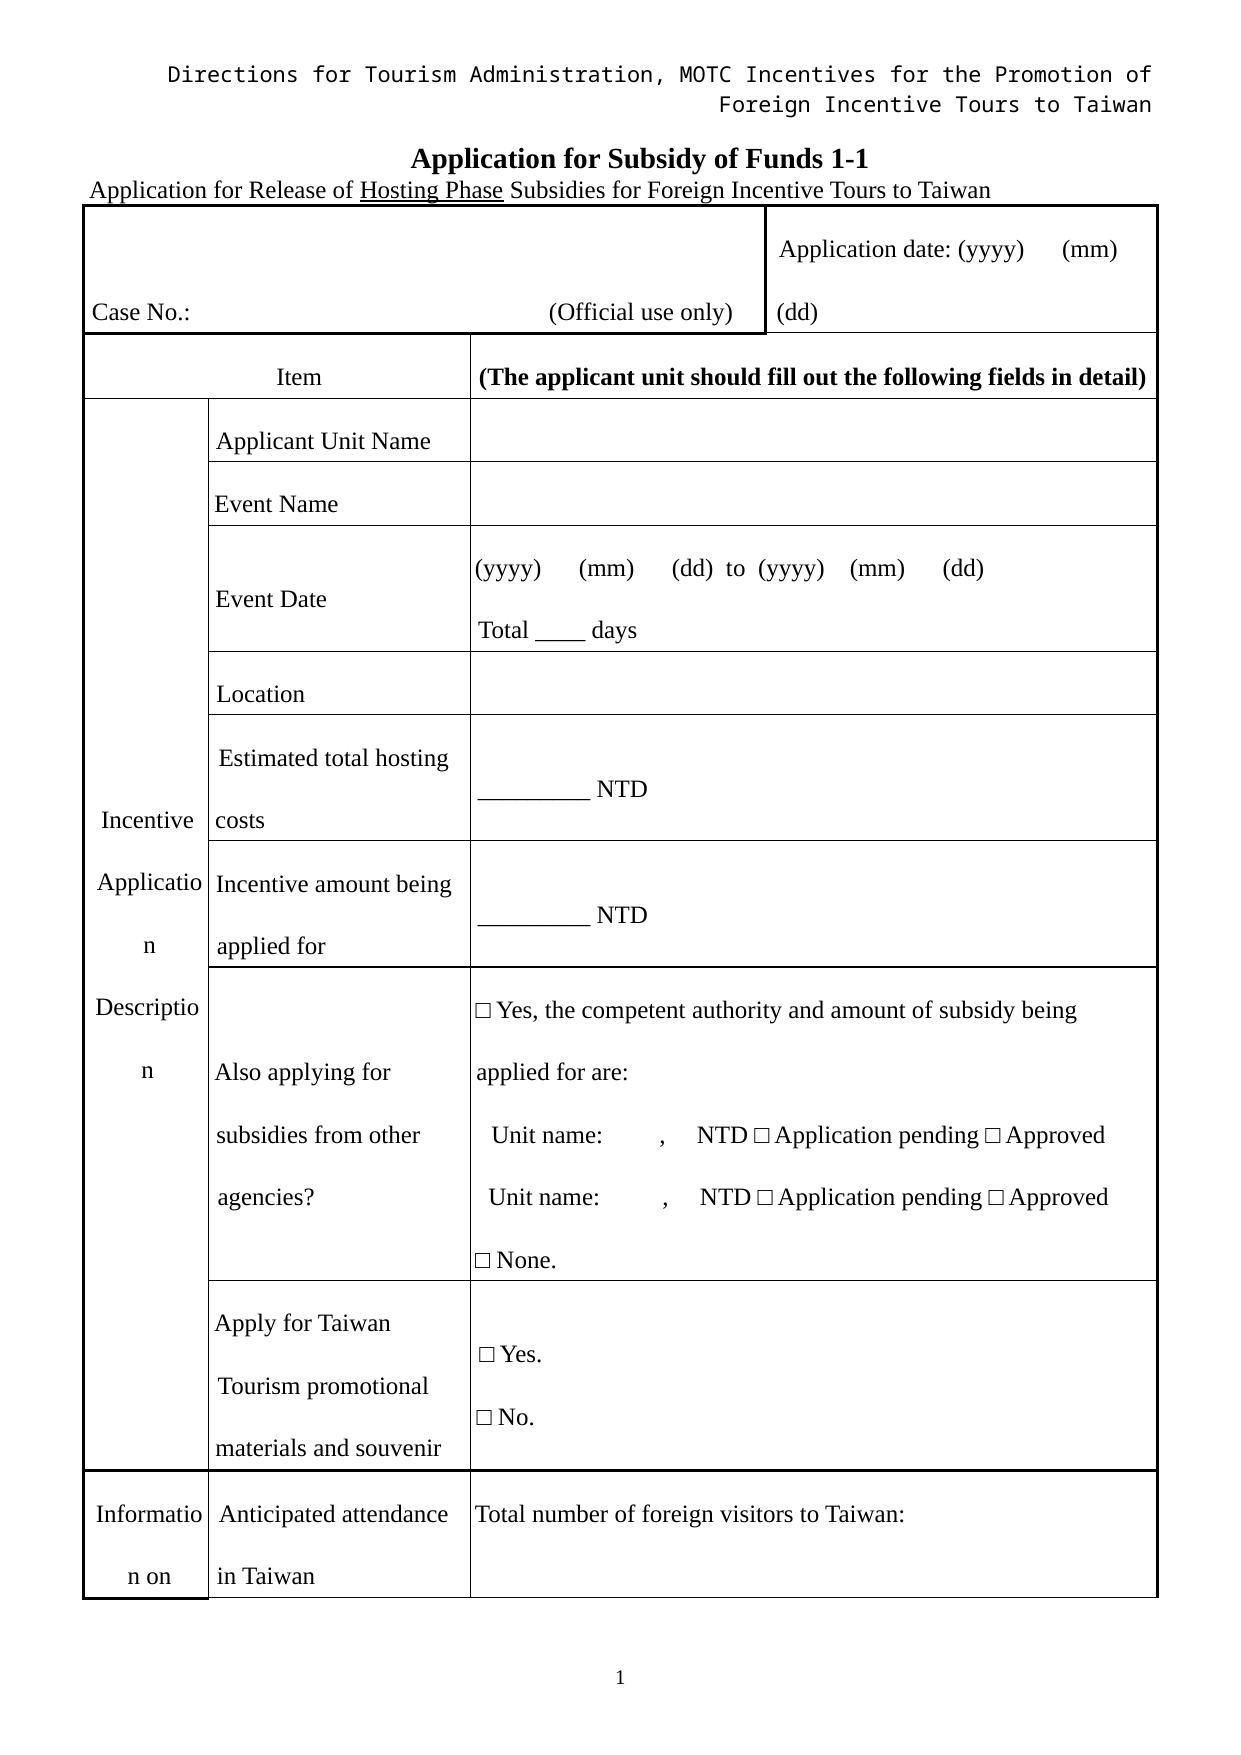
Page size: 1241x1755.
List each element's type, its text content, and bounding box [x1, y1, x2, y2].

table_cell □ Yes, the competent authority and amount of subsidy being applied for are: Unit name: , NTD □ Application pending □ Approved Unit name: , NTD □ Application pending □ Approved □ None. [471, 968, 1156, 1280]
table_cell Incentive amount being applied for [209, 841, 470, 966]
table_cell Location [209, 652, 470, 714]
table_cell Apply for Taiwan Tourism promotional materials and souvenir [209, 1281, 470, 1468]
table_cell Event Name [209, 462, 470, 525]
table_cell Applicant Unit Name [209, 399, 470, 461]
table_cell [471, 652, 1156, 714]
table_cell _________ NTD [471, 841, 1156, 966]
table_cell Estimated total hosting costs [209, 715, 470, 840]
table_cell (yyyy) (mm) (dd) to (yyyy) (mm) (dd) Total ____ days [471, 526, 1156, 651]
text Application for Release of Hosting Phase Subsidies for Foreign Incentive Tours to Taiwan [89, 175, 1151, 204]
table_header Application date: (yyyy) (mm) (dd) [767, 207, 1156, 332]
table_cell Information on [85, 1472, 208, 1597]
table_cell Also applying for subsidies from other agencies? [209, 968, 470, 1280]
table_cell (The applicant unit should fill out the following fields in detail) [471, 333, 1156, 398]
table_cell Anticipated attendance in Taiwan [209, 1472, 470, 1597]
table_cell Event Date [209, 526, 470, 651]
table_cell [471, 462, 1156, 525]
table_cell _________ NTD [471, 715, 1156, 840]
table_cell [471, 399, 1156, 461]
table_cell Item [85, 335, 470, 398]
table_cell □ Yes. □ No. [471, 1281, 1156, 1468]
table_cell Incentive Application Description [85, 399, 208, 1468]
table_cell Total number of foreign visitors to Taiwan: [471, 1472, 1156, 1597]
text Application for Subsidy of Funds 1-1 [89, 142, 1151, 175]
table_header (Official use only) [538, 207, 764, 332]
table_header Case No.: [85, 207, 538, 332]
